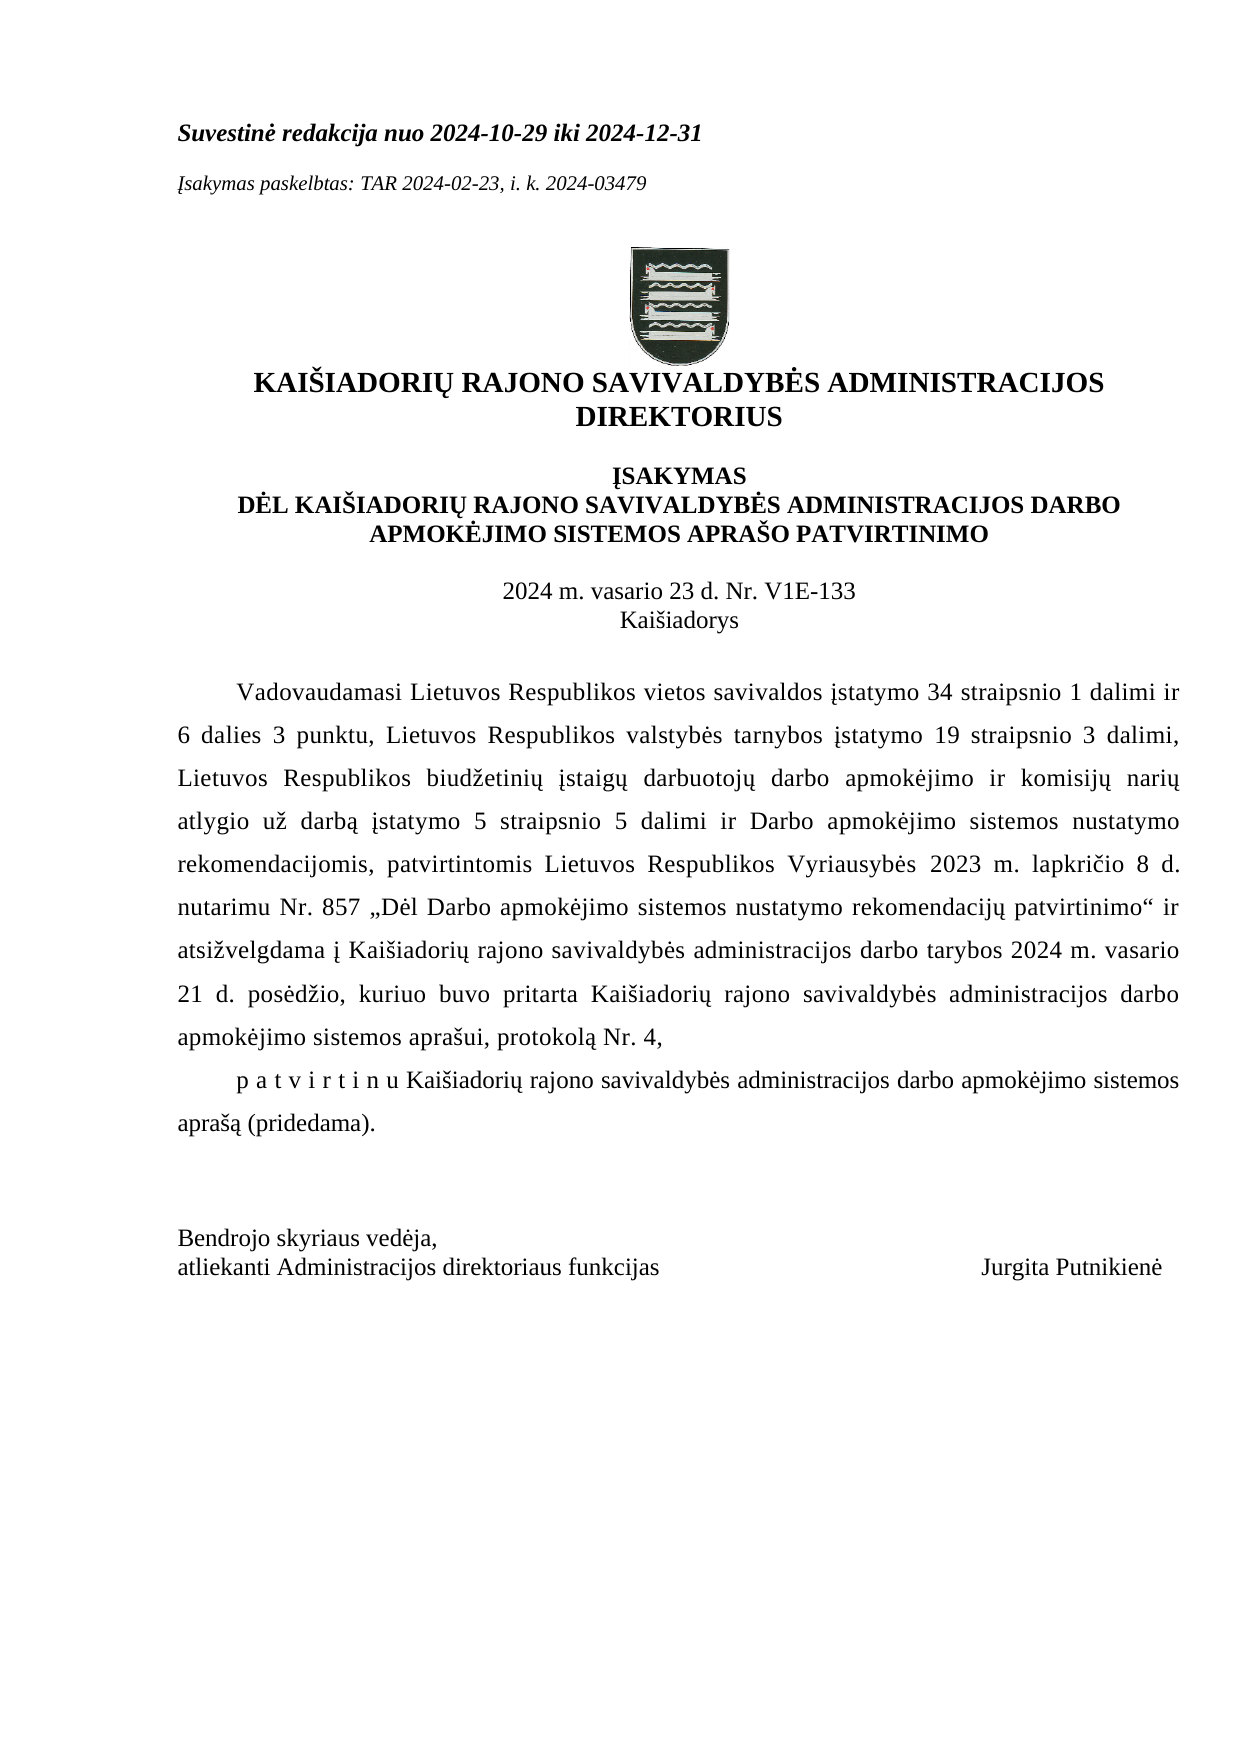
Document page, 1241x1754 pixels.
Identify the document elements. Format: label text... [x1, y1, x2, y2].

text Kaišiadorys [177, 605, 1181, 634]
text Suvestinė redakcija nuo 2024-10-29 iki 2024-12-31 [177, 118, 1181, 147]
text 2024 m. vasario 23 d. Nr. V1E-133 [177, 576, 1181, 605]
text DIREKTORIUS [177, 399, 1181, 432]
text KAIŠIADORIŲ RAJONO SAVIVALDYBĖS ADMINISTRACIJOS [177, 365, 1181, 399]
text Vadovaudamasi Lietuvos Respublikos vietos savivaldos įstatymo 34 straipsnio 1 dalimi ir 6 dalies 3 punktu, Lietuvos Respublikos valstybės tarnybos įstatymo 19 straipsnio 3 dalimi, Lietuvos Respublikos biudžetinių įstaigų darbuotojų darbo apmokėjimo ir komisijų narių atlygio už darbą įstatymo 5 straipsnio 5 dalimi ir Darbo apmokėjimo sistemos nustatymo rekomendacijomis, patvirtintomis Lietuvos Respublikos Vyriausybės 2023 m. lapkričio 8 d. nutarimu Nr. 857 „Dėl Darbo apmokėjimo sistemos nustatymo rekomendacijų patvirtinimo“ ir atsižvelgdama į Kaišiadorių rajono savivaldybės administracijos darbo tarybos 2024 m. vasario 21 d. posėdžio, kuriuo buvo pritarta Kaišiadorių rajono savivaldybės administracijos darbo apmokėjimo sistemos aprašui, protokolą Nr. 4, [177, 677, 1181, 1051]
text p a t v i r t i n u Kaišiadorių rajono savivaldybės administracijos darbo apmokėjimo sistemos aprašą (pridedama). [177, 1065, 1181, 1137]
text Bendrojo skyriaus vedėja, [177, 1223, 1181, 1252]
text DĖL KAIŠIADORIŲ RAJONO SAVIVALDYBĖS ADMINISTRACIJOS DARBO APMOKĖJIMO SISTEMOS APRAŠO PATVIRTINIMO [177, 490, 1181, 547]
text Įsakymas paskelbtas: TAR 2024-02-23, i. k. 2024-03479 [177, 171, 1181, 195]
text ĮSAKYMAS [177, 461, 1181, 490]
text atliekanti Administracijos direktoriaus funkcijas Jurgita Putnikienė [177, 1252, 1181, 1281]
